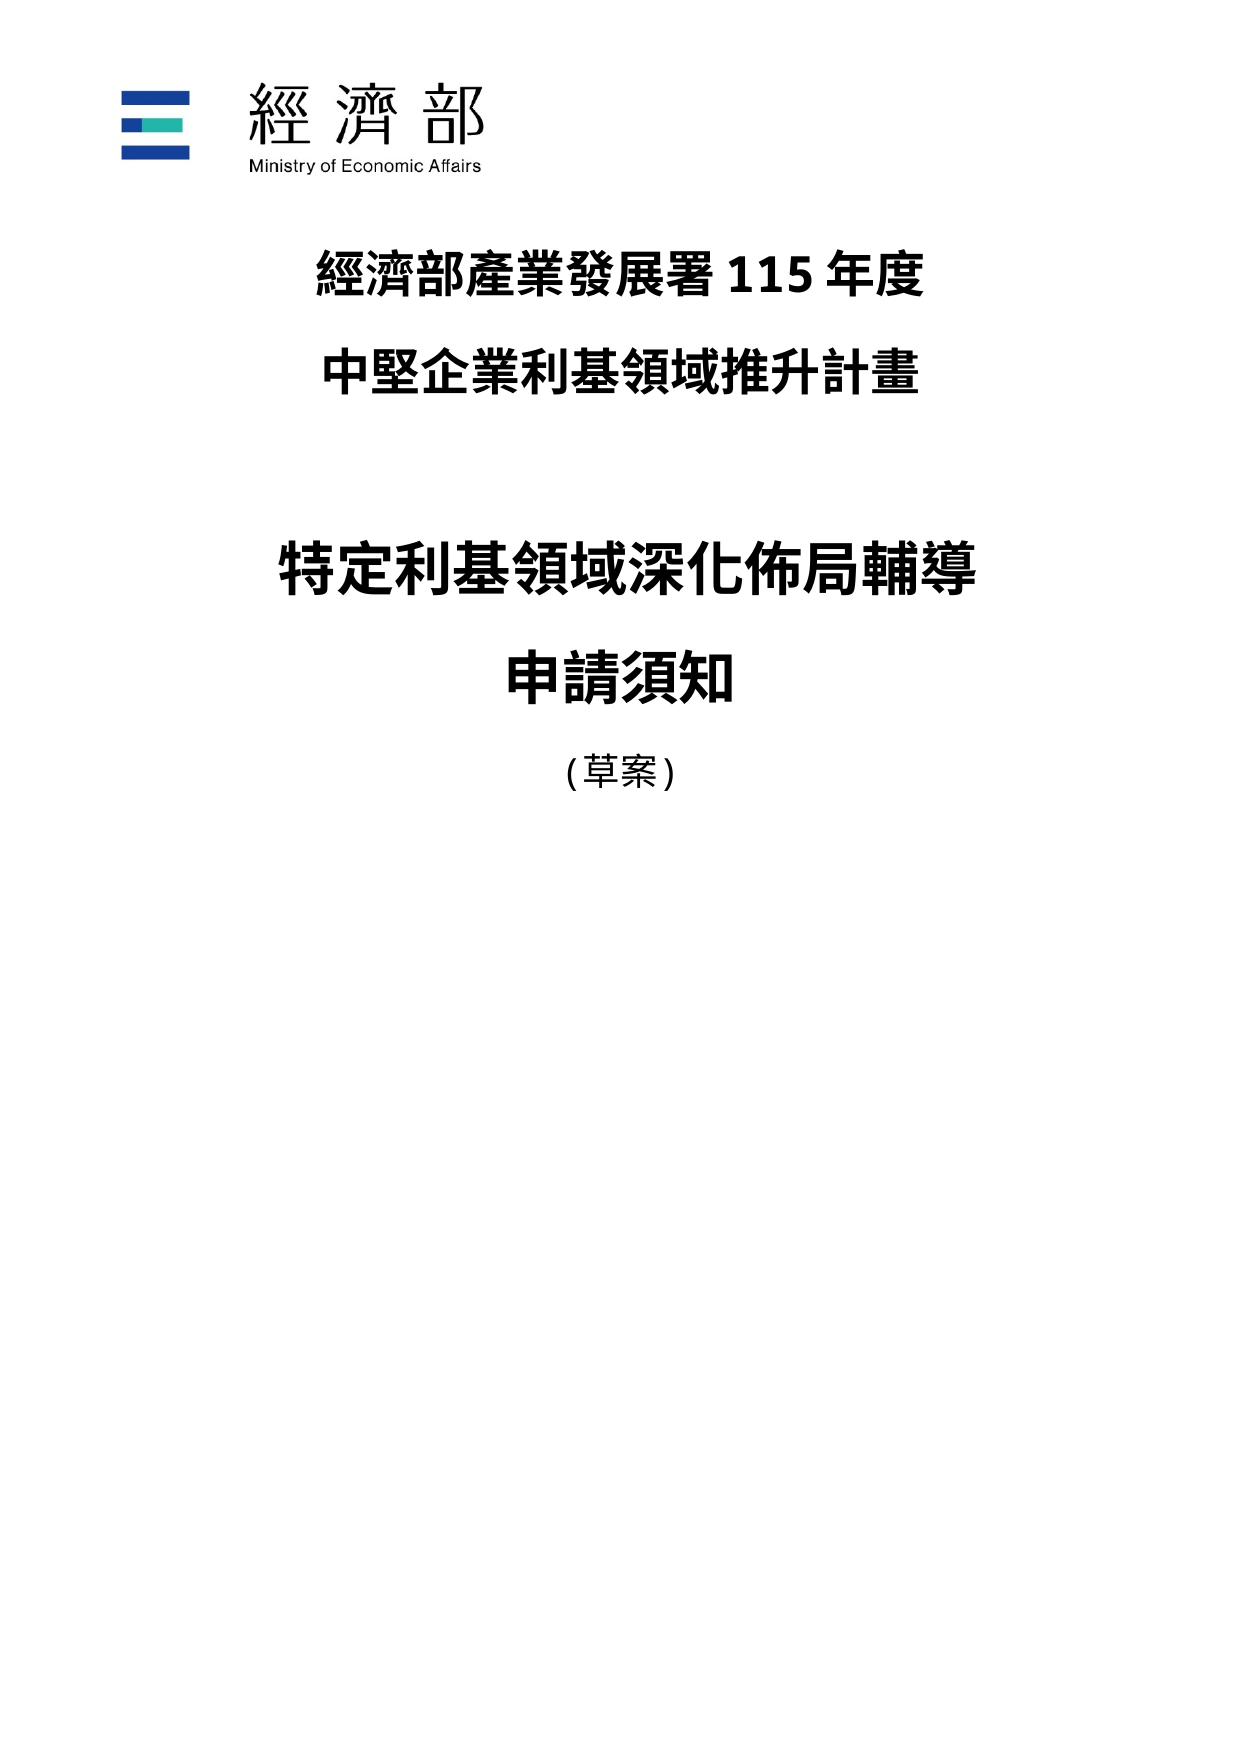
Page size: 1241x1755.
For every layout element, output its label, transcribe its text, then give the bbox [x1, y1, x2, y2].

text (草案) [118, 742, 1122, 796]
text 中堅企業利基領域推升計畫 [118, 332, 1122, 404]
text 特定利基領域深化佈局輔導 [59, 523, 1196, 607]
text 經濟部產業發展署115年度 [118, 234, 1122, 307]
text 申請須知 [118, 632, 1122, 717]
